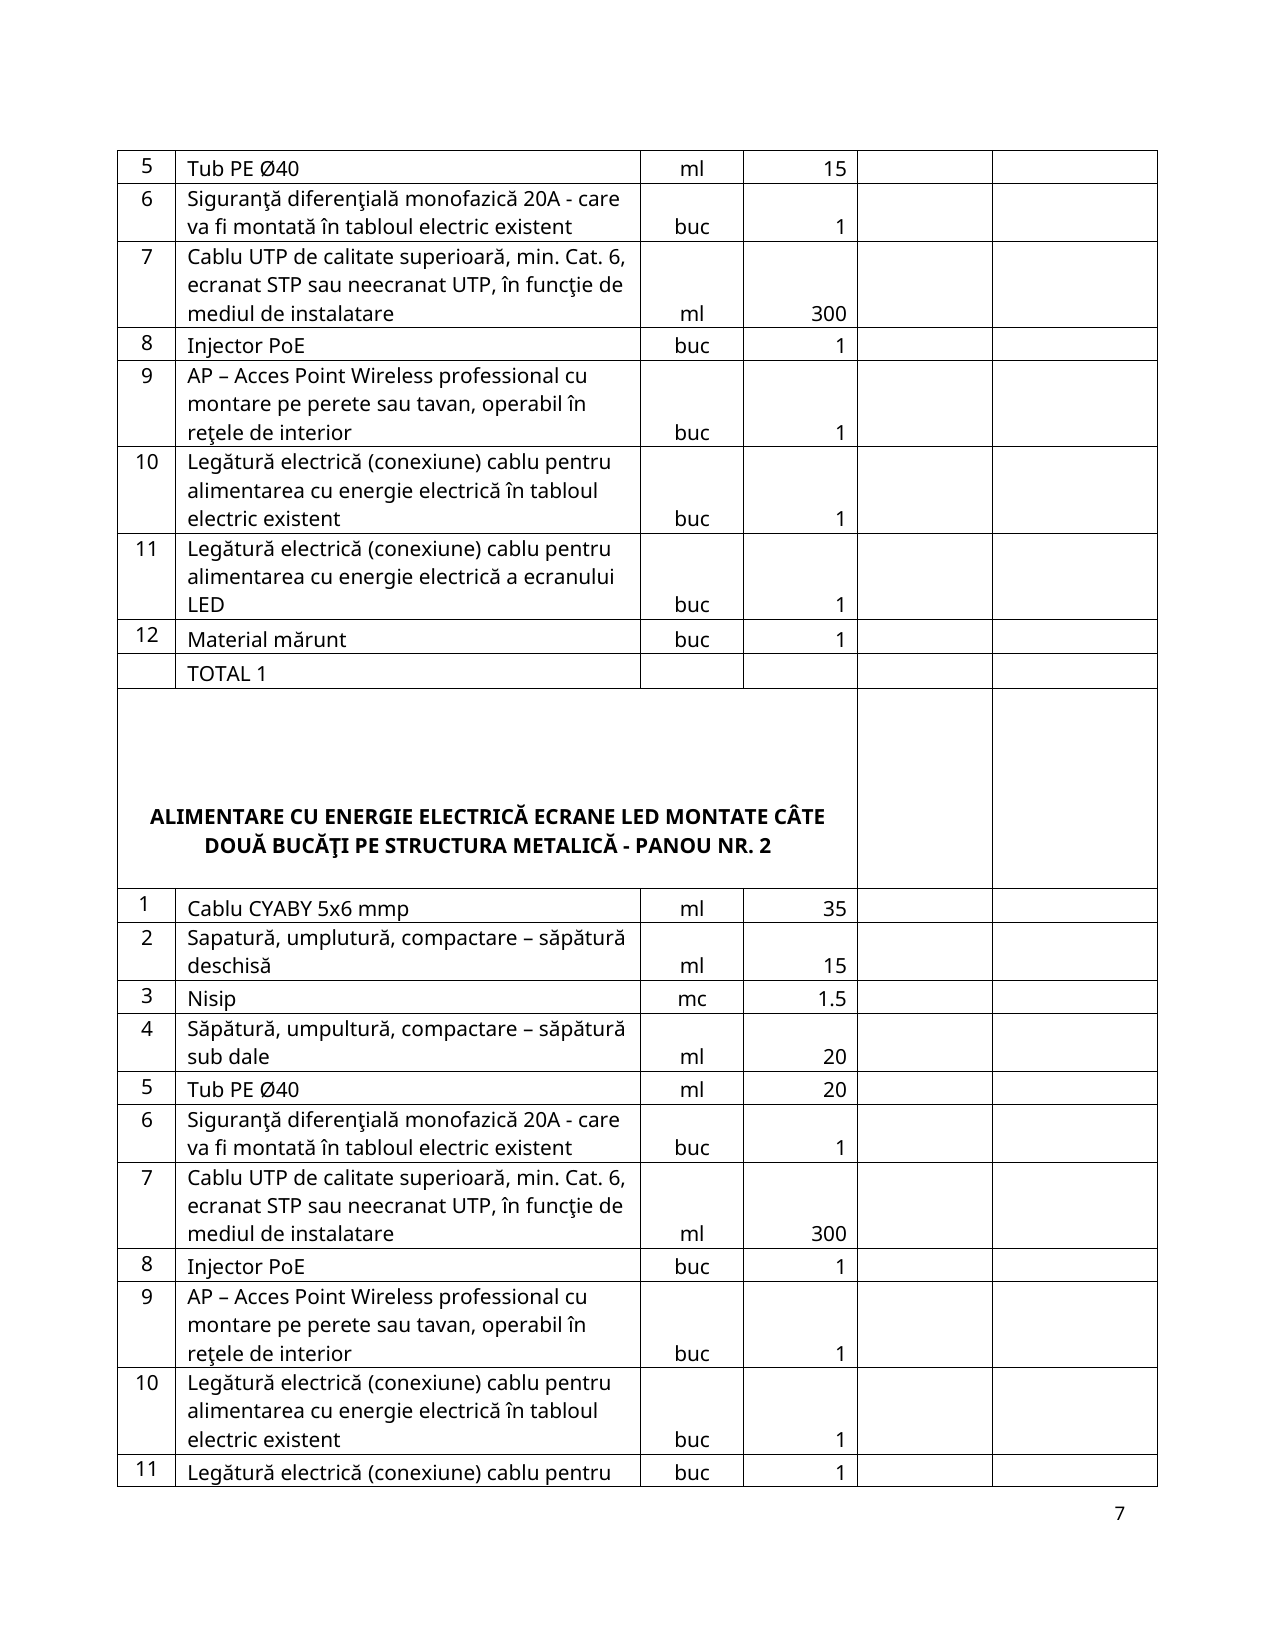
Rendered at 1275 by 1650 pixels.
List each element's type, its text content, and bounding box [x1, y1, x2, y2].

table_cell 6 [118, 1105, 175, 1162]
table_cell [993, 1163, 1157, 1248]
table_cell TOTAL 1 [176, 654, 640, 688]
table_cell Legătură electrică (conexiune) cablu pentru alimentarea cu energie electrică în tabloul electric existent [176, 1368, 640, 1453]
table_cell [858, 1249, 992, 1281]
table_cell 11 [118, 1455, 175, 1486]
table_cell Tub PE Ø40 [176, 1072, 640, 1104]
table_cell [993, 447, 1157, 533]
table_cell [993, 1282, 1157, 1367]
table_cell [993, 151, 1157, 183]
table_cell buc [641, 1282, 743, 1367]
table_cell [858, 1455, 992, 1486]
table_cell 300 [744, 1163, 857, 1248]
table_cell Siguranţă diferenţială monofazică 20A - care va fi montată în tabloul electric existent [176, 1105, 640, 1162]
table_cell 10 [118, 1368, 175, 1453]
table_cell 3 [118, 981, 175, 1013]
table_cell Sapatură, umplutură, compactare – săpătură deschisă [176, 923, 640, 980]
table_cell 1 [744, 1368, 857, 1453]
table_cell 7 [118, 242, 175, 327]
table_cell [993, 361, 1157, 446]
table_cell [858, 534, 992, 619]
table_cell ml [641, 923, 743, 980]
table_cell mc [641, 981, 743, 1013]
table_cell 1 [744, 1282, 857, 1367]
table_cell [118, 654, 175, 688]
table_cell 6 [118, 184, 175, 241]
table_cell [641, 654, 743, 688]
table_cell [993, 654, 1157, 688]
table_cell buc [641, 328, 743, 360]
table_cell ALIMENTARE CU ENERGIE ELECTRICĂ ECRANE LED MONTATE CÂTE DOUĂ BUCĂŢI PE STRUCTURA METALICĂ - PANOU NR. 2 [118, 689, 857, 888]
table_cell [858, 184, 992, 241]
table_cell [858, 1105, 992, 1162]
table_cell [993, 1368, 1157, 1453]
table_cell [993, 534, 1157, 619]
table_cell Nisip [176, 981, 640, 1013]
table_cell Cablu CYABY 5x6 mmp [176, 889, 640, 922]
table_cell buc [641, 534, 743, 619]
table_cell Tub PE Ø40 [176, 151, 640, 183]
table_cell Material mărunt [176, 620, 640, 653]
table_cell [993, 923, 1157, 980]
table_cell [993, 242, 1157, 327]
table_cell ml [641, 242, 743, 327]
table_cell Săpătură, umpultură, compactare – săpătură sub dale [176, 1014, 640, 1071]
table_cell [993, 981, 1157, 1013]
table_cell buc [641, 184, 743, 241]
table_cell ml [641, 1072, 743, 1104]
table_cell [858, 151, 992, 183]
table_cell 1 [744, 361, 857, 446]
table_cell 1 [744, 328, 857, 360]
table_cell buc [641, 447, 743, 533]
table_cell ml [641, 1014, 743, 1071]
table_cell buc [641, 1455, 743, 1486]
table_cell [858, 1368, 992, 1453]
table_cell Injector PoE [176, 1249, 640, 1281]
table_cell 12 [118, 620, 175, 653]
table_cell [858, 889, 992, 922]
table_cell 8 [118, 1249, 175, 1281]
table_cell 7 [118, 1163, 175, 1248]
table_cell Legătură electrică (conexiune) cablu pentru [176, 1455, 640, 1486]
table_cell [858, 447, 992, 533]
table_cell Cablu UTP de calitate superioară, min. Cat. 6, ecranat STP sau neecranat UTP, în funcţie de mediul de instalatare [176, 242, 640, 327]
table_cell Legătură electrică (conexiune) cablu pentru alimentarea cu energie electrică în tabloul electric existent [176, 447, 640, 533]
table_cell [858, 981, 992, 1013]
table_cell 1 [744, 447, 857, 533]
table_cell [993, 1455, 1157, 1486]
table_cell ml [641, 151, 743, 183]
table_cell [993, 1249, 1157, 1281]
table_cell [993, 620, 1157, 653]
table_cell AP – Acces Point Wireless professional cu montare pe perete sau tavan, operabil în reţele de interior [176, 361, 640, 446]
table_cell 1 [118, 889, 175, 922]
table_cell 1 [744, 1105, 857, 1162]
table_cell 1 [744, 1455, 857, 1486]
table_cell [858, 654, 992, 688]
table_cell 1 [744, 620, 857, 653]
table_cell 300 [744, 242, 857, 327]
table_cell [744, 654, 857, 688]
table_cell 9 [118, 1282, 175, 1367]
table_cell Cablu UTP de calitate superioară, min. Cat. 6, ecranat STP sau neecranat UTP, în funcţie de mediul de instalatare [176, 1163, 640, 1248]
table_cell [993, 1072, 1157, 1104]
table_cell 5 [118, 151, 175, 183]
table_cell [858, 689, 992, 888]
table_cell 1 [744, 184, 857, 241]
table_cell [993, 328, 1157, 360]
table_cell [993, 184, 1157, 241]
table_cell buc [641, 1368, 743, 1453]
table_cell [858, 1163, 992, 1248]
table_cell [993, 889, 1157, 922]
table_cell buc [641, 1249, 743, 1281]
table_cell 15 [744, 923, 857, 980]
table_cell [858, 242, 992, 327]
table_cell [858, 1282, 992, 1367]
table_cell 15 [744, 151, 857, 183]
table_cell Injector PoE [176, 328, 640, 360]
table_cell 1 [744, 534, 857, 619]
table_cell [858, 1014, 992, 1071]
table_cell 35 [744, 889, 857, 922]
table_cell ml [641, 1163, 743, 1248]
table_cell Siguranţă diferenţială monofazică 20A - care va fi montată în tabloul electric existent [176, 184, 640, 241]
table_cell AP – Acces Point Wireless professional cu montare pe perete sau tavan, operabil în reţele de interior [176, 1282, 640, 1367]
table_cell [993, 1105, 1157, 1162]
table_cell 11 [118, 534, 175, 619]
table_cell 5 [118, 1072, 175, 1104]
table_cell 1 [744, 1249, 857, 1281]
table_cell Legătură electrică (conexiune) cablu pentru alimentarea cu energie electrică a ecranului LED [176, 534, 640, 619]
table_cell ml [641, 889, 743, 922]
table_cell 1.5 [744, 981, 857, 1013]
table_cell [858, 923, 992, 980]
table_cell [858, 1072, 992, 1104]
table_cell 20 [744, 1072, 857, 1104]
table_cell [993, 1014, 1157, 1071]
table_cell buc [641, 620, 743, 653]
table_cell 20 [744, 1014, 857, 1071]
table_cell 10 [118, 447, 175, 533]
table_cell buc [641, 361, 743, 446]
table_cell 2 [118, 923, 175, 980]
table_cell [858, 328, 992, 360]
table_cell 4 [118, 1014, 175, 1071]
table_cell 9 [118, 361, 175, 446]
table_cell [993, 689, 1157, 888]
table_cell [858, 361, 992, 446]
table_cell [858, 620, 992, 653]
table_cell 8 [118, 328, 175, 360]
table_cell buc [641, 1105, 743, 1162]
